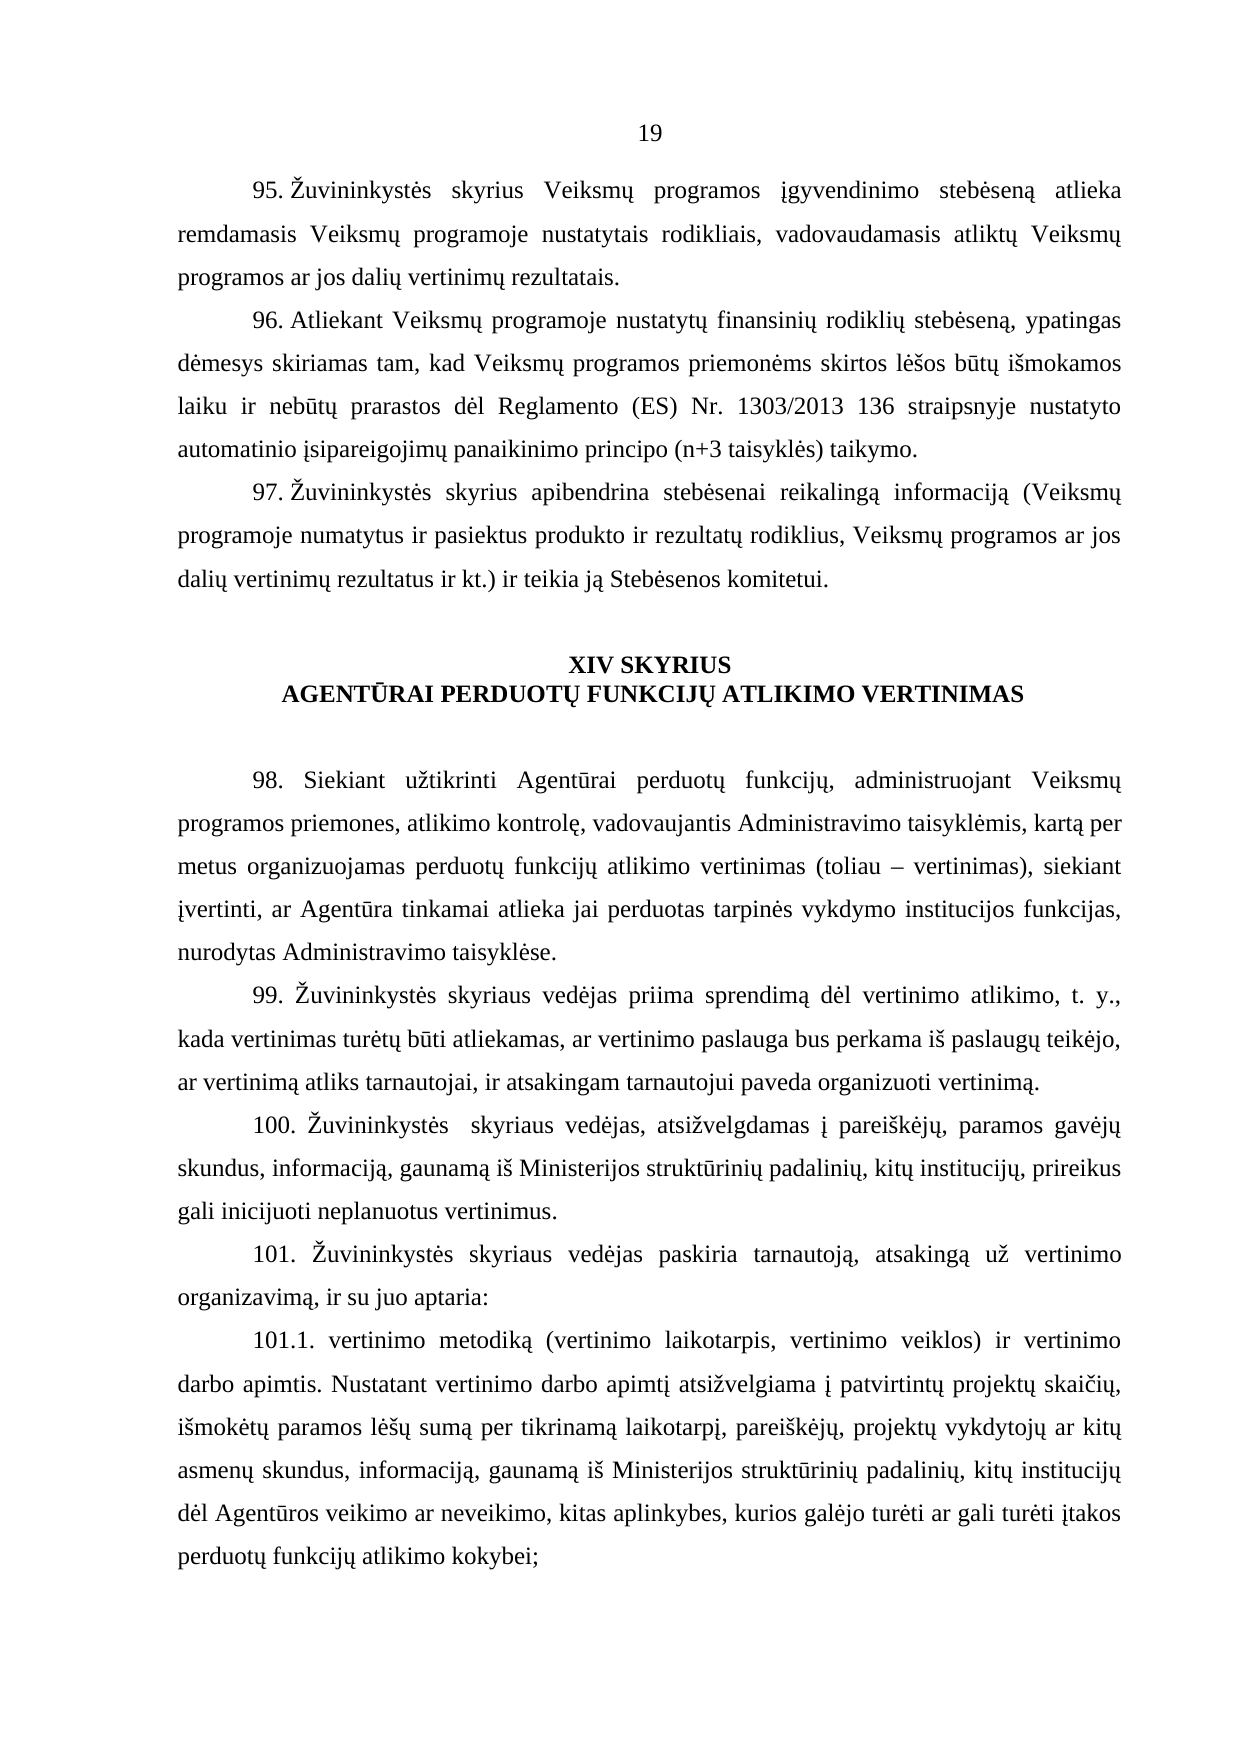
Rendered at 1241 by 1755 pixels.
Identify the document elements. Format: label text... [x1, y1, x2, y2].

text 98. Siekiant užtikrinti Agentūrai perduotų funkcijų, administruojant Veiksmų programos priemones, atlikimo kontrolę, vadovaujantis Administravimo taisyklėmis, kartą per metus organizuojamas perduotų funkcijų atlikimo vertinimas (toliau – vertinimas), siekiant įvertinti, ar Agentūra tinkamai atlieka jai perduotas tarpinės vykdymo institucijos funkcijas, nurodytas Administravimo taisyklėse. [177, 765, 1122, 966]
text 96. Atliekant Veiksmų programoje nustatytų finansinių rodiklių stebėseną, ypatingas dėmesys skiriamas tam, kad Veiksmų programos priemonėms skirtos lėšos būtų išmokamos laiku ir nebūtų prarastos dėl Reglamento (ES) Nr. 1303/2013 136 straipsnyje nustatyto automatinio įsipareigojimų panaikinimo principo (n+3 taisyklės) taikymo. [177, 305, 1122, 463]
text 99. Žuvininkystės skyriaus vedėjas priima sprendimą dėl vertinimo atlikimo, t. y., kada vertinimas turėtų būti atliekamas, ar vertinimo paslauga bus perkama iš paslaugų teikėjo, ar vertinimą atliks tarnautojai, ir atsakingam tarnautojui paveda organizuoti vertinimą. [177, 981, 1122, 1096]
text 95. Žuvininkystės skyrius Veiksmų programos įgyvendinimo stebėseną atlieka remdamasis Veiksmų programoje nustatytais rodikliais, vadovaudamasis atliktų Veiksmų programos ar jos dalių vertinimų rezultatais. [177, 176, 1122, 291]
text 97. Žuvininkystės skyrius apibendrina stebėsenai reikalingą informaciją (Veiksmų programoje numatytus ir pasiektus produkto ir rezultatų rodiklius, Veiksmų programos ar jos dalių vertinimų rezultatus ir kt.) ir teikia ją Stebėsenos komitetui. [177, 477, 1122, 592]
text 101.1. vertinimo metodiką (vertinimo laikotarpis, vertinimo veiklos) ir vertinimo darbo apimtis. Nustatant vertinimo darbo apimtį atsižvelgiama į patvirtintų projektų skaičių, išmokėtų paramos lėšų sumą per tikrinamą laikotarpį, pareiškėjų, projektų vykdytojų ar kitų asmenų skundus, informaciją, gaunamą iš Ministerijos struktūrinių padalinių, kitų institucijų dėl Agentūros veikimo ar neveikimo, kitas aplinkybes, kurios galėjo turėti ar gali turėti įtakos perduotų funkcijų atlikimo kokybei; [177, 1326, 1122, 1570]
text XIV SKYRIUS [177, 650, 1122, 679]
text 100. Žuvininkystės skyriaus vedėjas, atsižvelgdamas į pareiškėjų, paramos gavėjų skundus, informaciją, gaunamą iš Ministerijos struktūrinių padalinių, kitų institucijų, prireikus gali inicijuoti neplanuotus vertinimus. [177, 1110, 1122, 1225]
text 101. Žuvininkystės skyriaus vedėjas paskiria tarnautoją, atsakingą už vertinimo organizavimą, ir su juo aptaria: [177, 1239, 1122, 1311]
text AGENTŪRAI PERDUOTŲ FUNKCIJŲ ATLIKIMO VERTINIMAS [177, 679, 1122, 707]
